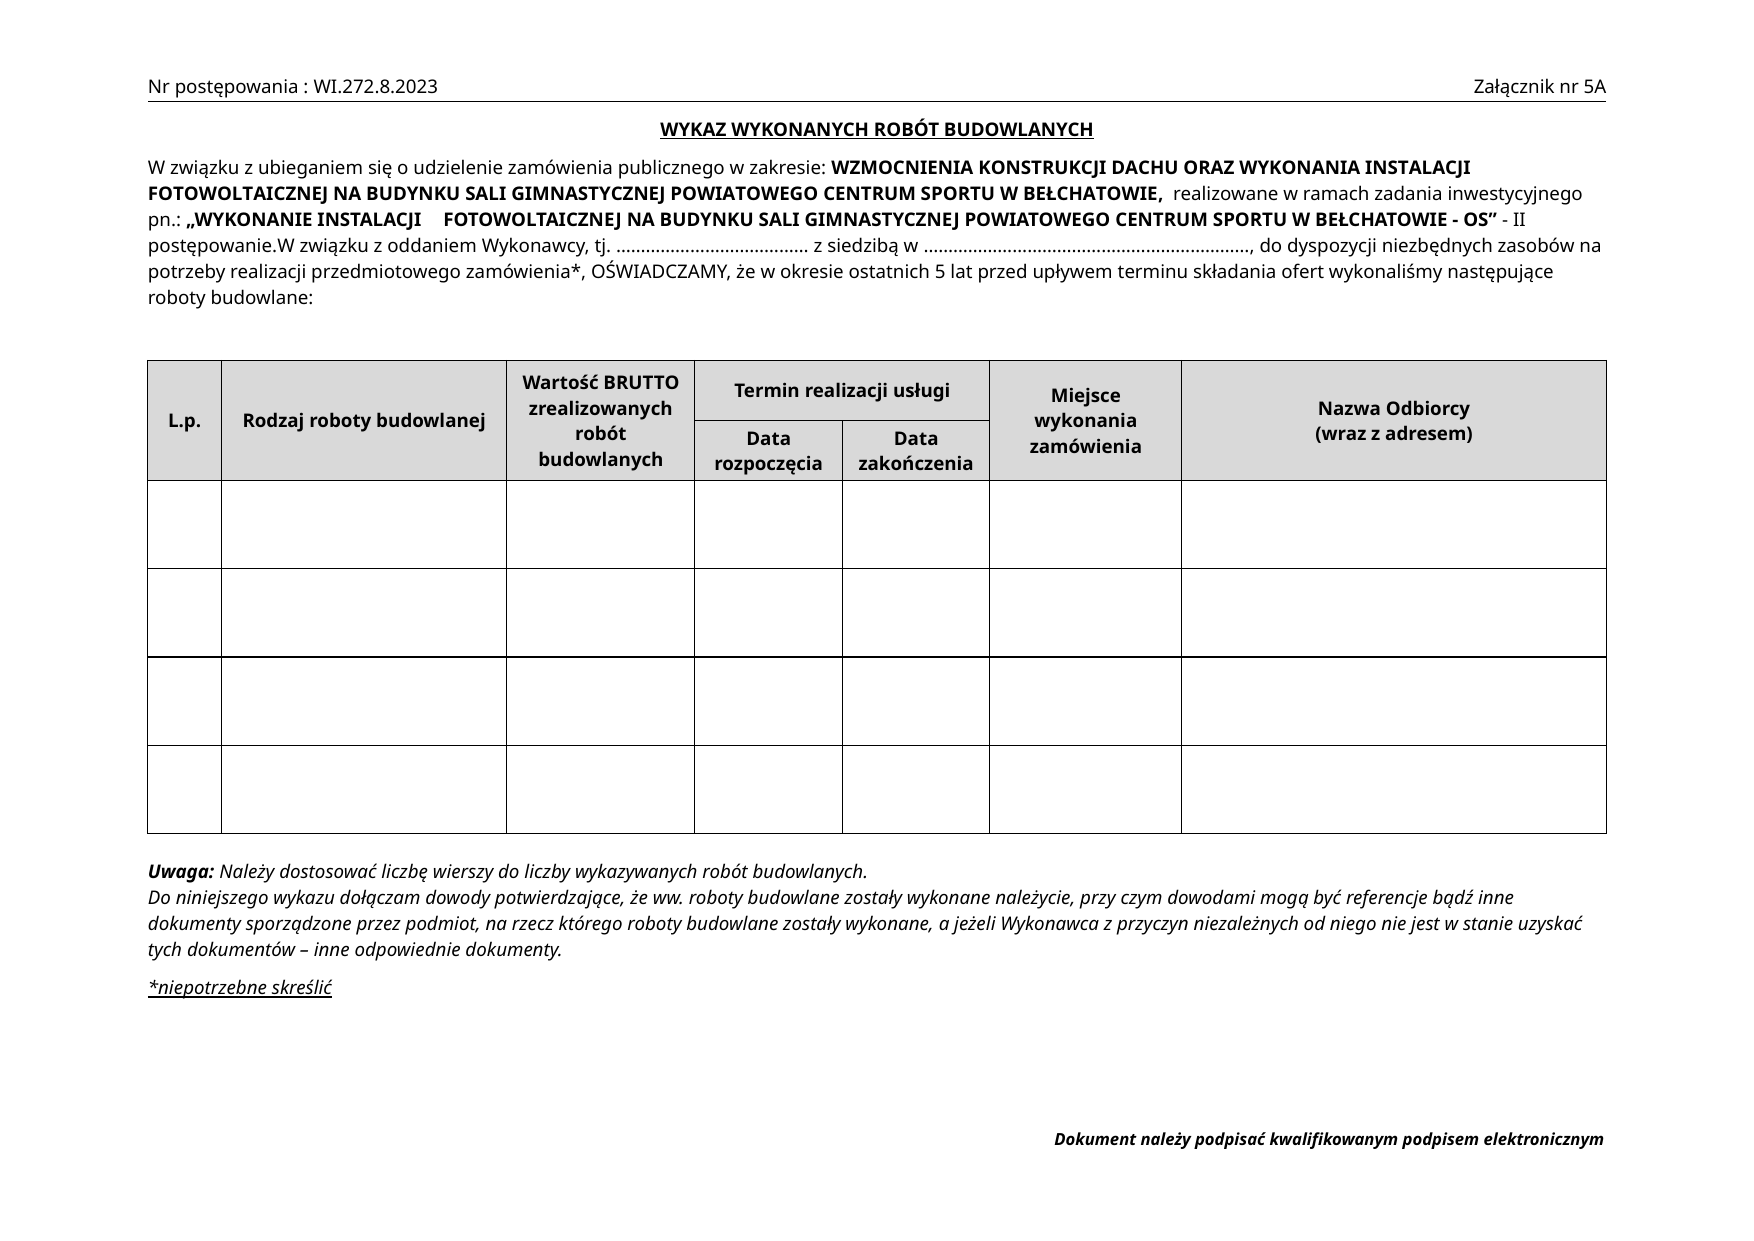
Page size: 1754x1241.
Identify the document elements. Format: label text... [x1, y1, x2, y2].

table_cell Data zakończenia [843, 421, 989, 480]
text Do niniejszego wykazu dołączam dowody potwierdzające, że ww. roboty budowlane zostały wykonane należycie, przy czym dowodami mogą być referencje bądź inne dokumenty sporządzone przez podmiot, na rzecz którego roboty budowlane zostały wykonane, a jeżeli Wykonawca z przyczyn niezależnych od niego nie jest w stanie uzyskać tych dokumentów – inne odpowiednie dokumenty. [148, 884, 1606, 962]
table_cell [843, 481, 989, 568]
table_header Wartość BRUTTO zrealizowanych robót budowlanych [507, 361, 694, 480]
table_cell [843, 746, 989, 833]
table_cell [843, 658, 989, 745]
table_header Rodzaj roboty budowlanej [222, 361, 506, 480]
table_header Nazwa Odbiorcy (wraz z adresem) [1182, 361, 1606, 480]
table_cell [222, 658, 506, 745]
text *niepotrzebne skreślić [148, 974, 1606, 1000]
table_cell [222, 746, 506, 833]
table_cell [507, 658, 694, 745]
table_cell [148, 569, 221, 656]
table_cell Data rozpoczęcia [695, 421, 842, 480]
text Dokument należy podpisać kwalifikowanym podpisem elektronicznym [148, 1127, 1606, 1150]
table_cell [990, 481, 1181, 568]
table_header Miejsce wykonania zamówienia [990, 361, 1181, 480]
table_cell [507, 569, 694, 656]
table_cell [695, 658, 842, 745]
table_cell [507, 746, 694, 833]
table_cell [1182, 658, 1606, 745]
table_cell [990, 746, 1181, 833]
table_cell [148, 481, 221, 568]
text Uwaga: Należy dostosować liczbę wierszy do liczby wykazywanych robót budowlanych. [148, 858, 1606, 884]
table_cell [1182, 481, 1606, 568]
table_cell [990, 569, 1181, 656]
table_cell [695, 746, 842, 833]
table_header Termin realizacji usługi [695, 361, 989, 420]
table_cell [990, 658, 1181, 745]
table_cell [695, 569, 842, 656]
table_cell [843, 569, 989, 656]
table_cell [1182, 746, 1606, 833]
table_cell [148, 746, 221, 833]
table_cell [507, 481, 694, 568]
table_cell [1182, 569, 1606, 656]
text W związku z ubieganiem się o udzielenie zamówienia publicznego w zakresie: WZMOCNIENIA KONSTRUKCJI DACHU ORAZ WYKONANIA INSTALACJI FOTOWOLTAICZNEJ NA BUDYNKU SALI GIMNASTYCZNEJ POWIATOWEGO CENTRUM SPORTU W BEŁCHATOWIE, realizowane w ramach zadania inwestycyjnego pn.: „WYKONANIE INSTALACJI FOTOWOLTAICZNEJ NA BUDYNKU SALI GIMNASTYCZNEJ POWIATOWEGO CENTRUM SPORTU W BEŁCHATOWIE - OS” - II postępowanie.W związku z oddaniem Wykonawcy, tj. ………………………………… z siedzibą w …………………………………………………………, do dyspozycji niezbędnych zasobów na potrzeby realizacji przedmiotowego zamówienia*, OŚWIADCZAMY, że w okresie ostatnich 5 lat przed upływem terminu składania ofert wykonaliśmy następujące roboty budowlane: [148, 154, 1606, 309]
table_cell [695, 481, 842, 568]
table_cell [222, 569, 506, 656]
text WYKAZ WYKONANYCH ROBÓT BUDOWLANYCH [148, 116, 1606, 141]
table_cell [222, 481, 506, 568]
table_cell [148, 658, 221, 745]
table_header L.p. [148, 361, 221, 480]
